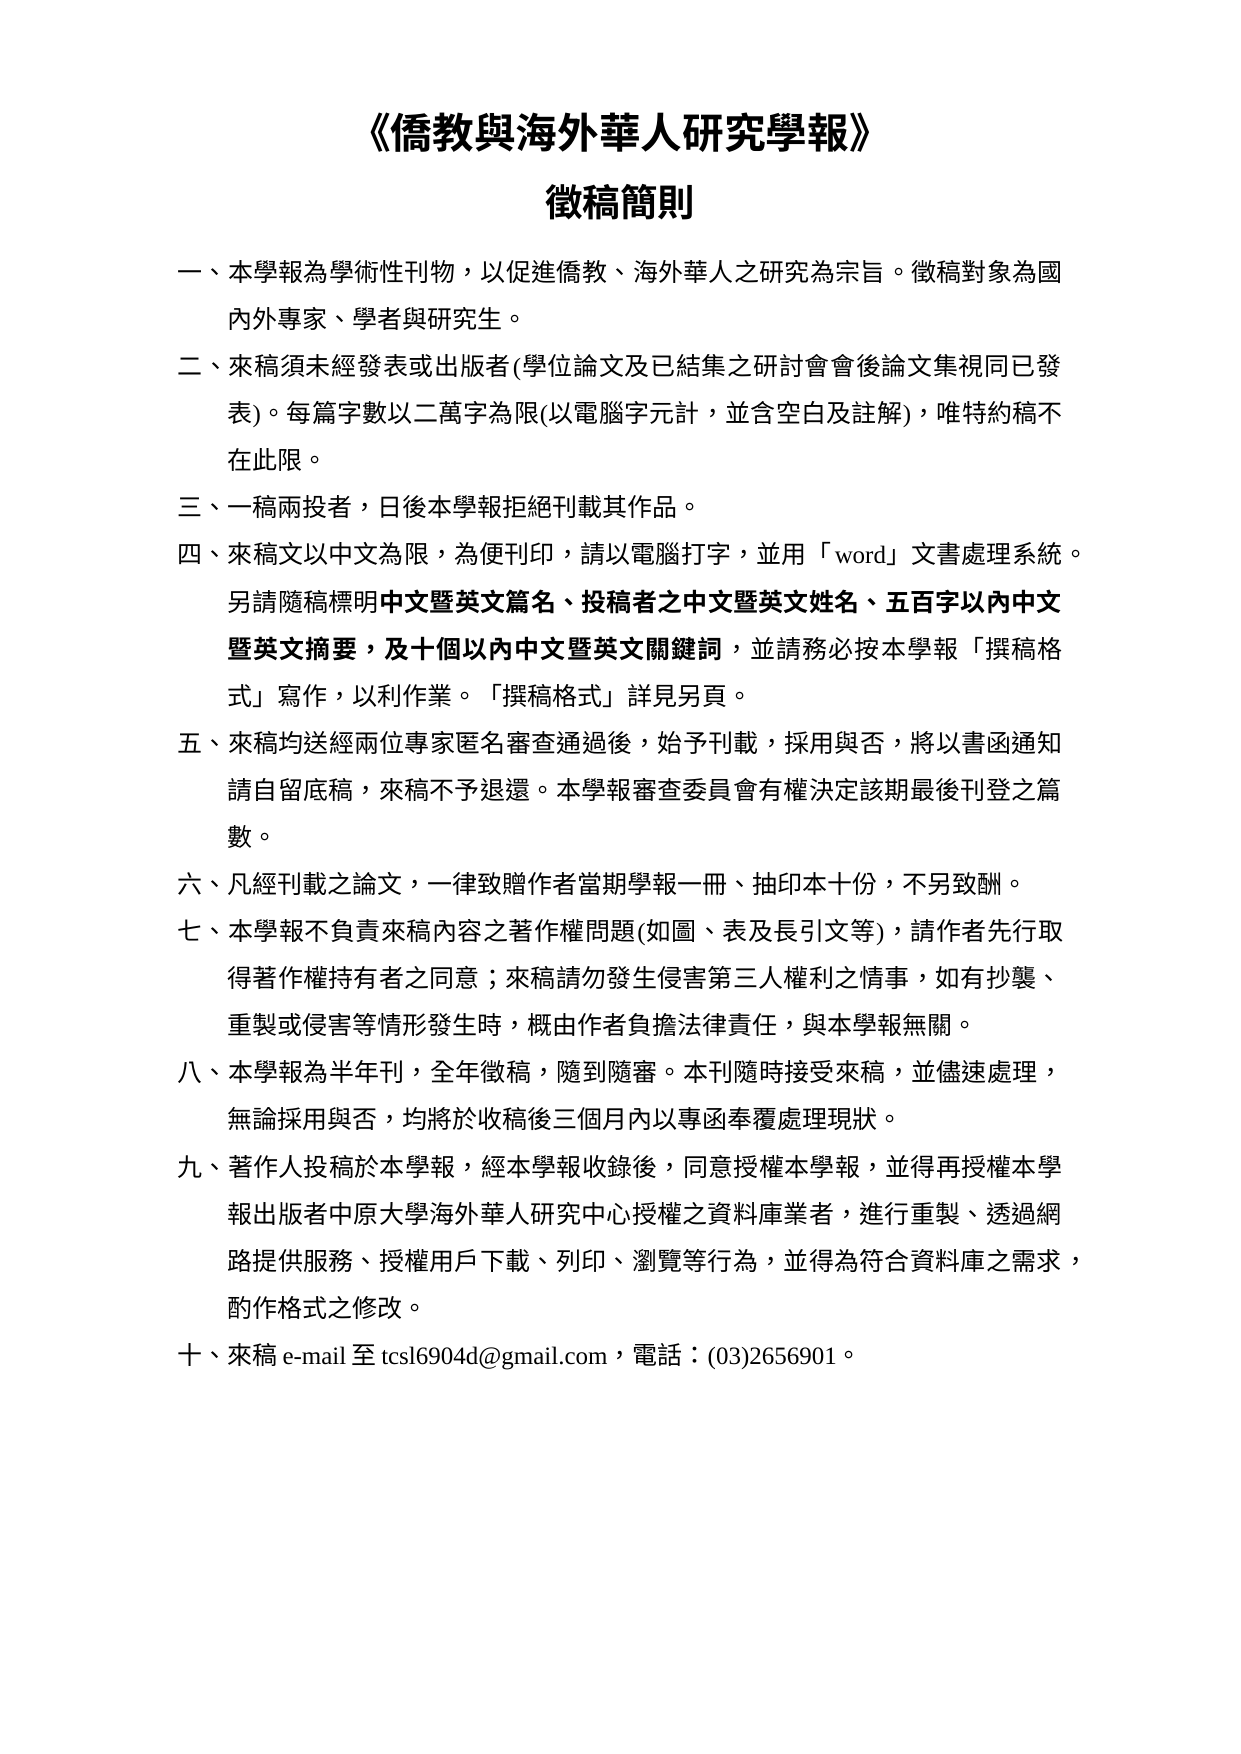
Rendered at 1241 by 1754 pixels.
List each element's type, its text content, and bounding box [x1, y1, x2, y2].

text 一、本學報為學術性刊物，以促進僑教、海外華人之研究為宗旨。徵稿對象為國內外專家、學者與研究生。 [177, 252, 1063, 336]
text 二、來稿須未經發表或出版者(學位論文及已結集之研討會會後論文集視同已發表)。每篇字數以二萬字為限(以電腦字元計，並含空白及註解)，唯特約稿不在此限。 [177, 347, 1063, 477]
text 三、一稿兩投者，日後本學報拒絕刊載其作品。 [177, 488, 1063, 524]
text 九、著作人投稿於本學報，經本學報收錄後，同意授權本學報，並得再授權本學報出版者中原大學海外華人研究中心授權之資料庫業者，進行重製、透過網路提供服務、授權用戶下載、列印、瀏覽等行為，並得為符合資料庫之需求，酌作格式之修改。 [177, 1147, 1063, 1324]
text 十、來稿e-mail至tcsl6904d@gmail.com，電話：(03)2656901。 [177, 1335, 1063, 1372]
text 七、本學報不負責來稿內容之著作權問題(如圖、表及長引文等)，請作者先行取得著作權持有者之同意；來稿請勿發生侵害第三人權利之情事，如有抄襲、重製或侵害等情形發生時，概由作者負擔法律責任，與本學報無關。 [177, 912, 1063, 1042]
text 四、來稿文以中文為限，為便刊印，請以電腦打字，並用「word」文書處理系統。另請隨稿標明中文暨英文篇名、投稿者之中文暨英文姓名、五百字以內中文暨英文摘要，及十個以內中文暨英文關鍵詞，並請務必按本學報「撰稿格式」寫作，以利作業。「撰稿格式」詳見另頁。 [177, 535, 1063, 712]
text 徵稿簡則 [177, 173, 1063, 227]
text 八、本學報為半年刊，全年徵稿，隨到隨審。本刊隨時接受來稿，並儘速處理，無論採用與否，均將於收稿後三個月內以專函奉覆處理現狀。 [177, 1053, 1063, 1136]
text 《僑教與海外華人研究學報》 [177, 100, 1063, 161]
text 六、凡經刊載之論文，一律致贈作者當期學報一冊、抽印本十份，不另致酬。 [177, 864, 1063, 901]
text 五、來稿均送經兩位專家匿名審查通過後，始予刊載，採用與否，將以書函通知。請自留底稿，來稿不予退還。本學報審查委員會有權決定該期最後刊登之篇數。 [177, 723, 1063, 854]
